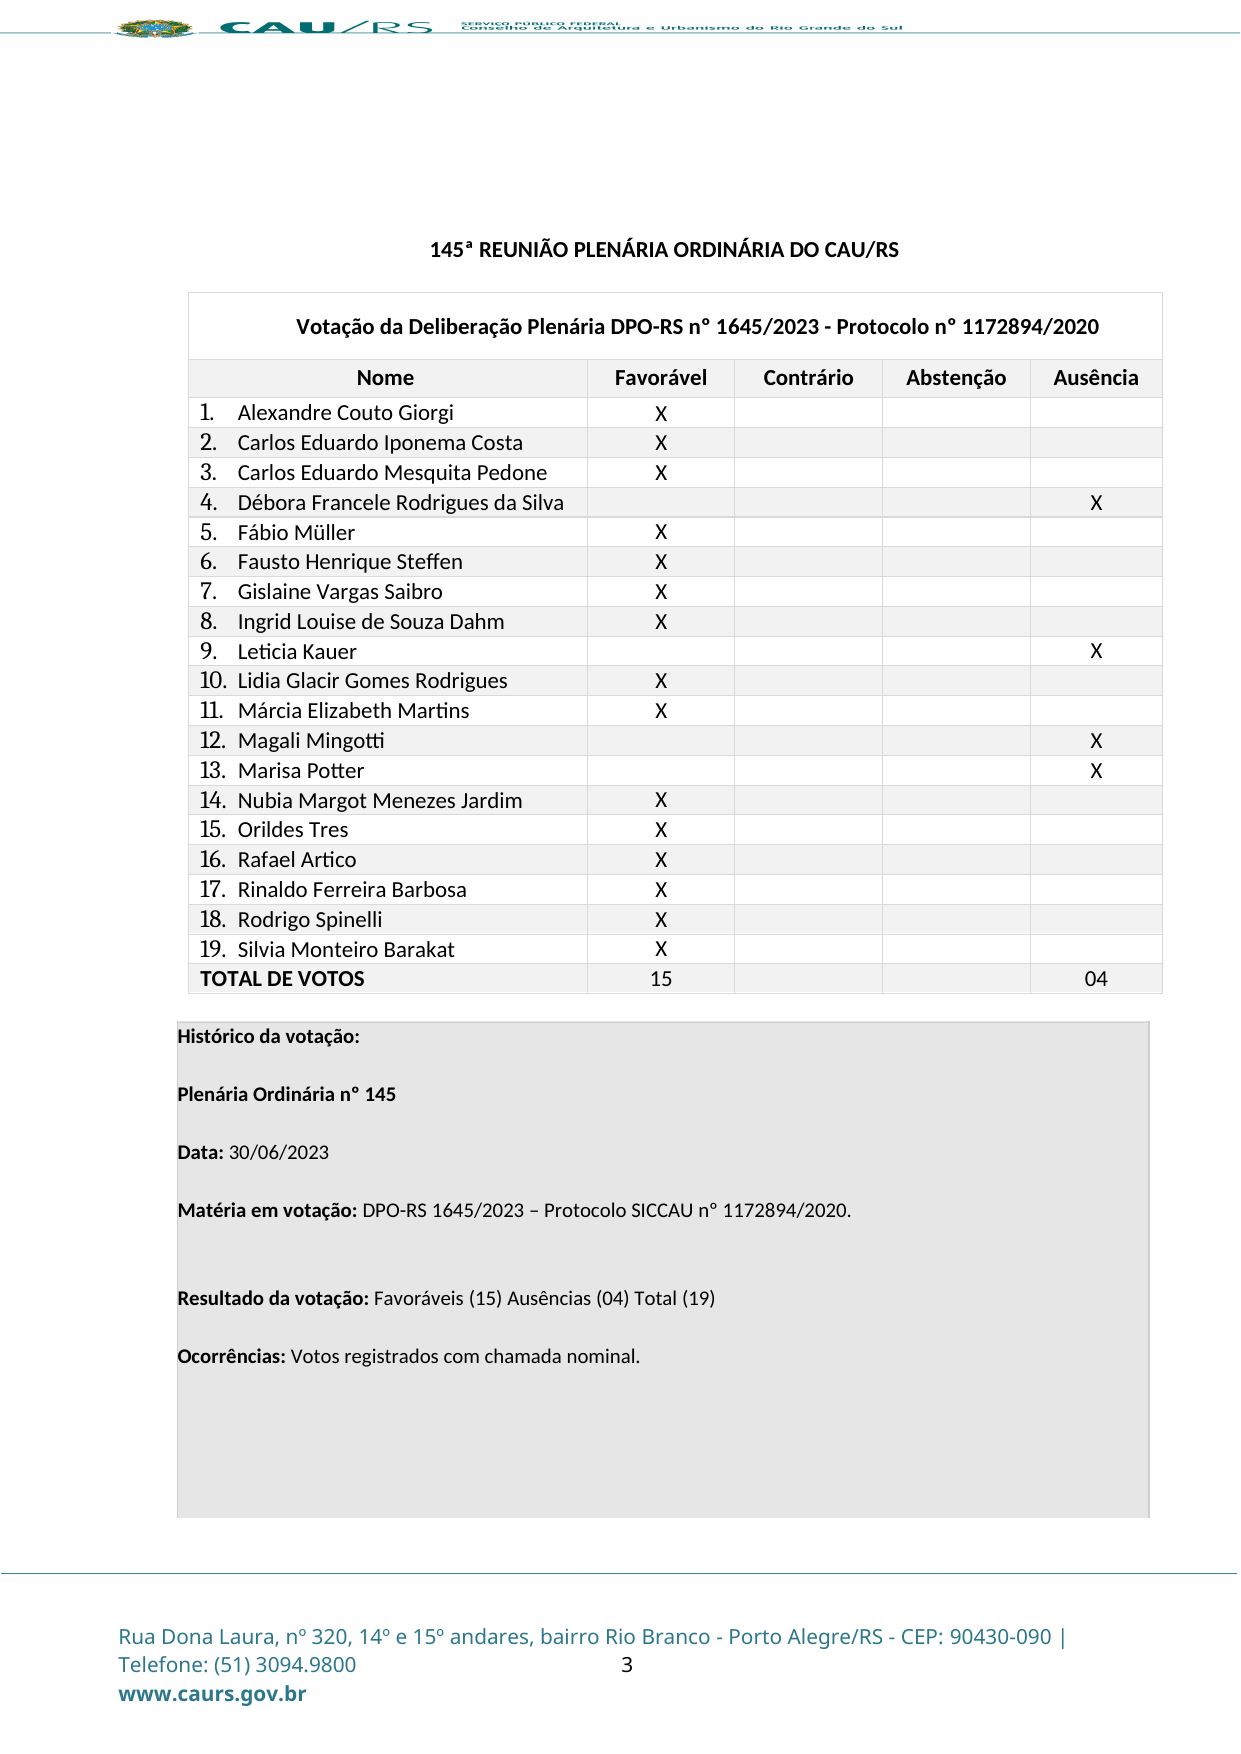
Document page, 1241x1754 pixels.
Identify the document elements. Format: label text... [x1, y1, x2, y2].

table_cell Ingrid Louise de Souza Dahm [189, 607, 587, 636]
table_cell Fábio Müller [189, 518, 587, 546]
table_cell Silvia Monteiro Barakat [189, 935, 587, 963]
table_cell [1031, 398, 1162, 427]
table_cell [883, 458, 1030, 487]
table_cell [1031, 577, 1162, 606]
table_cell [735, 815, 882, 844]
table_cell Resultado da votação: Favoráveis (15) Ausências (04) Total (19) [178, 1285, 1148, 1343]
table_cell [883, 577, 1030, 606]
table_cell [1031, 428, 1162, 457]
table_cell X [1031, 488, 1162, 516]
table_cell Lidia Glacir Gomes Rodrigues [189, 666, 587, 695]
table_cell [735, 905, 882, 933]
table_cell [588, 637, 734, 665]
table_cell [1031, 458, 1162, 487]
table_cell [588, 756, 734, 784]
table_cell Rafael Artico [189, 845, 587, 874]
table_cell Magali Mingotti [189, 726, 587, 755]
table_cell [883, 935, 1030, 963]
table_cell 15 [588, 964, 734, 992]
table_cell Leticia Kauer [189, 637, 587, 665]
table_cell [735, 518, 882, 546]
table_cell [1031, 905, 1162, 933]
table_cell Débora Francele Rodrigues da Silva [189, 488, 587, 516]
table_cell [735, 666, 882, 695]
table_cell X [588, 905, 734, 933]
table_cell X [1031, 726, 1162, 755]
table_cell Nome [189, 360, 587, 397]
table_cell Nubia Margot Menezes Jardim [189, 786, 587, 814]
table_cell [883, 964, 1030, 992]
table_cell [1031, 845, 1162, 874]
table_cell [735, 428, 882, 457]
table_cell X [588, 428, 734, 457]
table_cell [735, 458, 882, 487]
table_cell [883, 398, 1030, 427]
table_cell X [588, 607, 734, 636]
table_cell [883, 756, 1030, 784]
table_cell X [588, 815, 734, 844]
table_cell [735, 637, 882, 665]
table_header Votação da Deliberação Plenária DPO-RS nº 1645/2023 - Protocolo nº 1172894/2020 [189, 293, 1162, 359]
table_cell [735, 547, 882, 576]
table_cell X [588, 696, 734, 725]
table_cell [735, 398, 882, 427]
table_cell X [588, 935, 734, 963]
table_cell [883, 815, 1030, 844]
table_cell [735, 696, 882, 725]
table_cell TOTAL DE VOTOS [189, 964, 587, 992]
table_cell [883, 428, 1030, 457]
table_cell [735, 994, 882, 1021]
table_cell Fausto Henrique Steffen [189, 547, 587, 576]
table_cell [883, 488, 1030, 516]
table_cell Orildes Tres [189, 815, 587, 844]
table_cell [735, 488, 882, 516]
table_cell [883, 875, 1030, 904]
table_cell [1031, 547, 1162, 576]
table_cell [735, 935, 882, 963]
table_cell [1031, 875, 1162, 904]
table_cell Ausência [1031, 360, 1162, 397]
table_cell [883, 994, 1030, 1021]
table_cell [1031, 935, 1162, 963]
table_cell Plenária Ordinária nº 145 [178, 1081, 1148, 1139]
table_cell [883, 905, 1030, 933]
table_cell [883, 518, 1030, 546]
table_cell Favorável [588, 360, 734, 397]
table_cell Data: 30/06/2023 Matéria em votação: DPO-RS 1645/2023 – Protocolo SICCAU nº 1172894/2020. [178, 1139, 1148, 1285]
table_cell X [588, 845, 734, 874]
table_cell Rodrigo Spinelli [189, 905, 587, 933]
table_cell Márcia Elizabeth Martins [189, 696, 587, 725]
table_cell Carlos Eduardo Mesquita Pedone [189, 458, 587, 487]
table_cell Abstenção [883, 360, 1030, 397]
table_cell X [588, 875, 734, 904]
table_cell [189, 994, 735, 1021]
table_cell [883, 666, 1030, 695]
table_cell [735, 577, 882, 606]
table_cell [588, 726, 734, 755]
table_cell [883, 845, 1030, 874]
table_cell [1031, 815, 1162, 844]
table_cell [883, 726, 1030, 755]
table_cell X [588, 577, 734, 606]
table_cell [735, 726, 882, 755]
table_cell [1031, 696, 1162, 725]
table_cell [735, 845, 882, 874]
table_cell [735, 786, 882, 814]
table_cell [883, 547, 1030, 576]
table_cell X [1031, 756, 1162, 784]
table_cell 04 [1031, 964, 1162, 992]
table_cell X [1031, 637, 1162, 665]
table_cell [588, 488, 734, 516]
table_cell [735, 875, 882, 904]
table_cell [1031, 607, 1162, 636]
table_cell X [588, 458, 734, 487]
table_cell Contrário [735, 360, 882, 397]
table_cell [883, 607, 1030, 636]
table_cell X [588, 666, 734, 695]
table_cell X [588, 547, 734, 576]
text 145ª REUNIÃO PLENÁRIA ORDINÁRIA DO CAU/RS [177, 236, 1152, 264]
table_cell [1031, 518, 1162, 546]
table_cell [883, 786, 1030, 814]
table_cell X [588, 786, 734, 814]
table_cell [735, 607, 882, 636]
table_cell Ocorrências: Votos registrados com chamada nominal. [178, 1343, 1148, 1518]
table_cell Marisa Potter [189, 756, 587, 784]
table_cell Carlos Eduardo Iponema Costa [189, 428, 587, 457]
table_cell Alexandre Couto Giorgi [189, 398, 587, 427]
table_cell [1031, 786, 1162, 814]
table_cell [735, 756, 882, 784]
table_cell X [588, 398, 734, 427]
table_cell [883, 696, 1030, 725]
table_cell [1030, 994, 1162, 1021]
table_cell Gislaine Vargas Saibro [189, 577, 587, 606]
table_header Histórico da votação: [178, 1023, 1148, 1081]
table_cell Rinaldo Ferreira Barbosa [189, 875, 587, 904]
table_cell [1031, 666, 1162, 695]
table_cell X [588, 518, 734, 546]
table_cell [883, 637, 1030, 665]
table_cell [735, 964, 882, 992]
